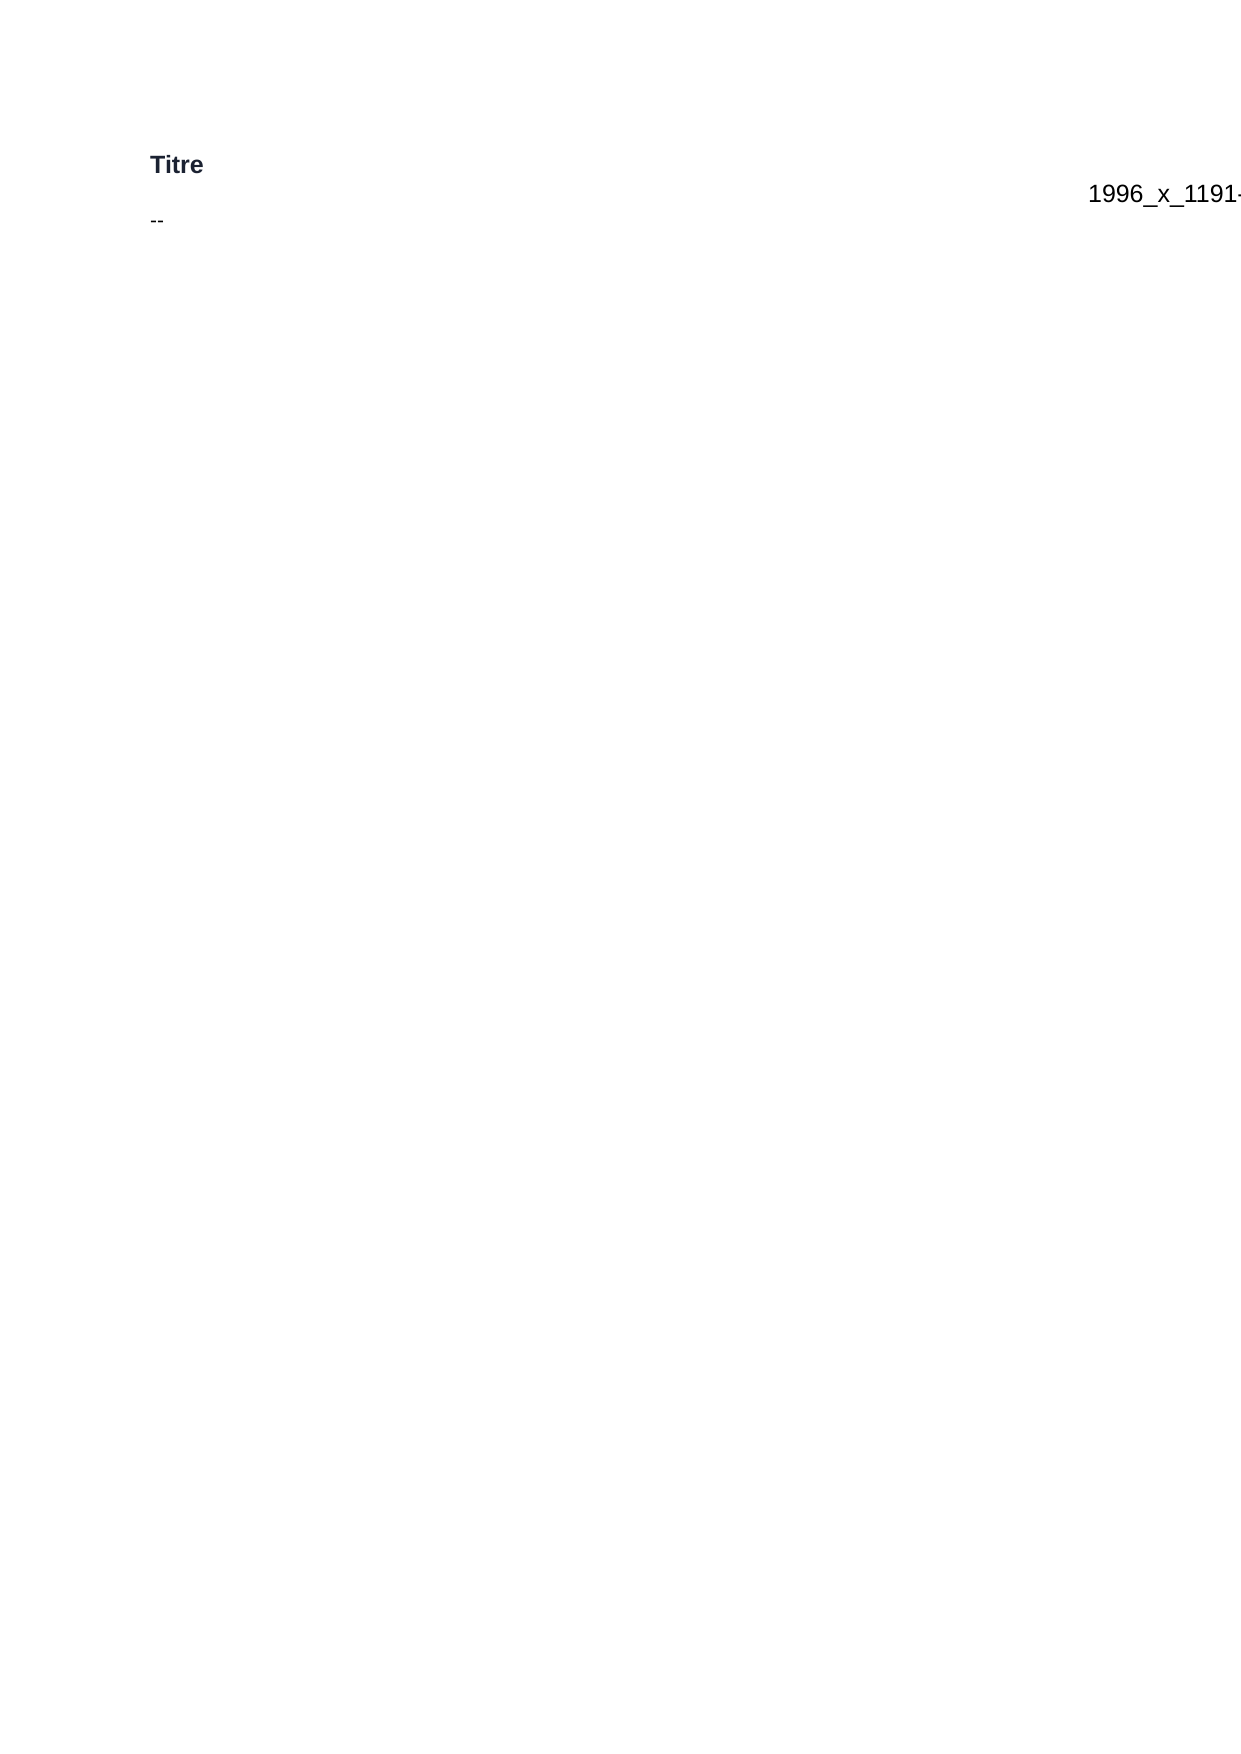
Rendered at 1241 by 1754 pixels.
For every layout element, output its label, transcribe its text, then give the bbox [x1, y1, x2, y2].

text 1996_x_1191-1193.JPG [1088, 179, 1240, 207]
text Titre [150, 150, 1090, 179]
text -- [150, 207, 1090, 231]
